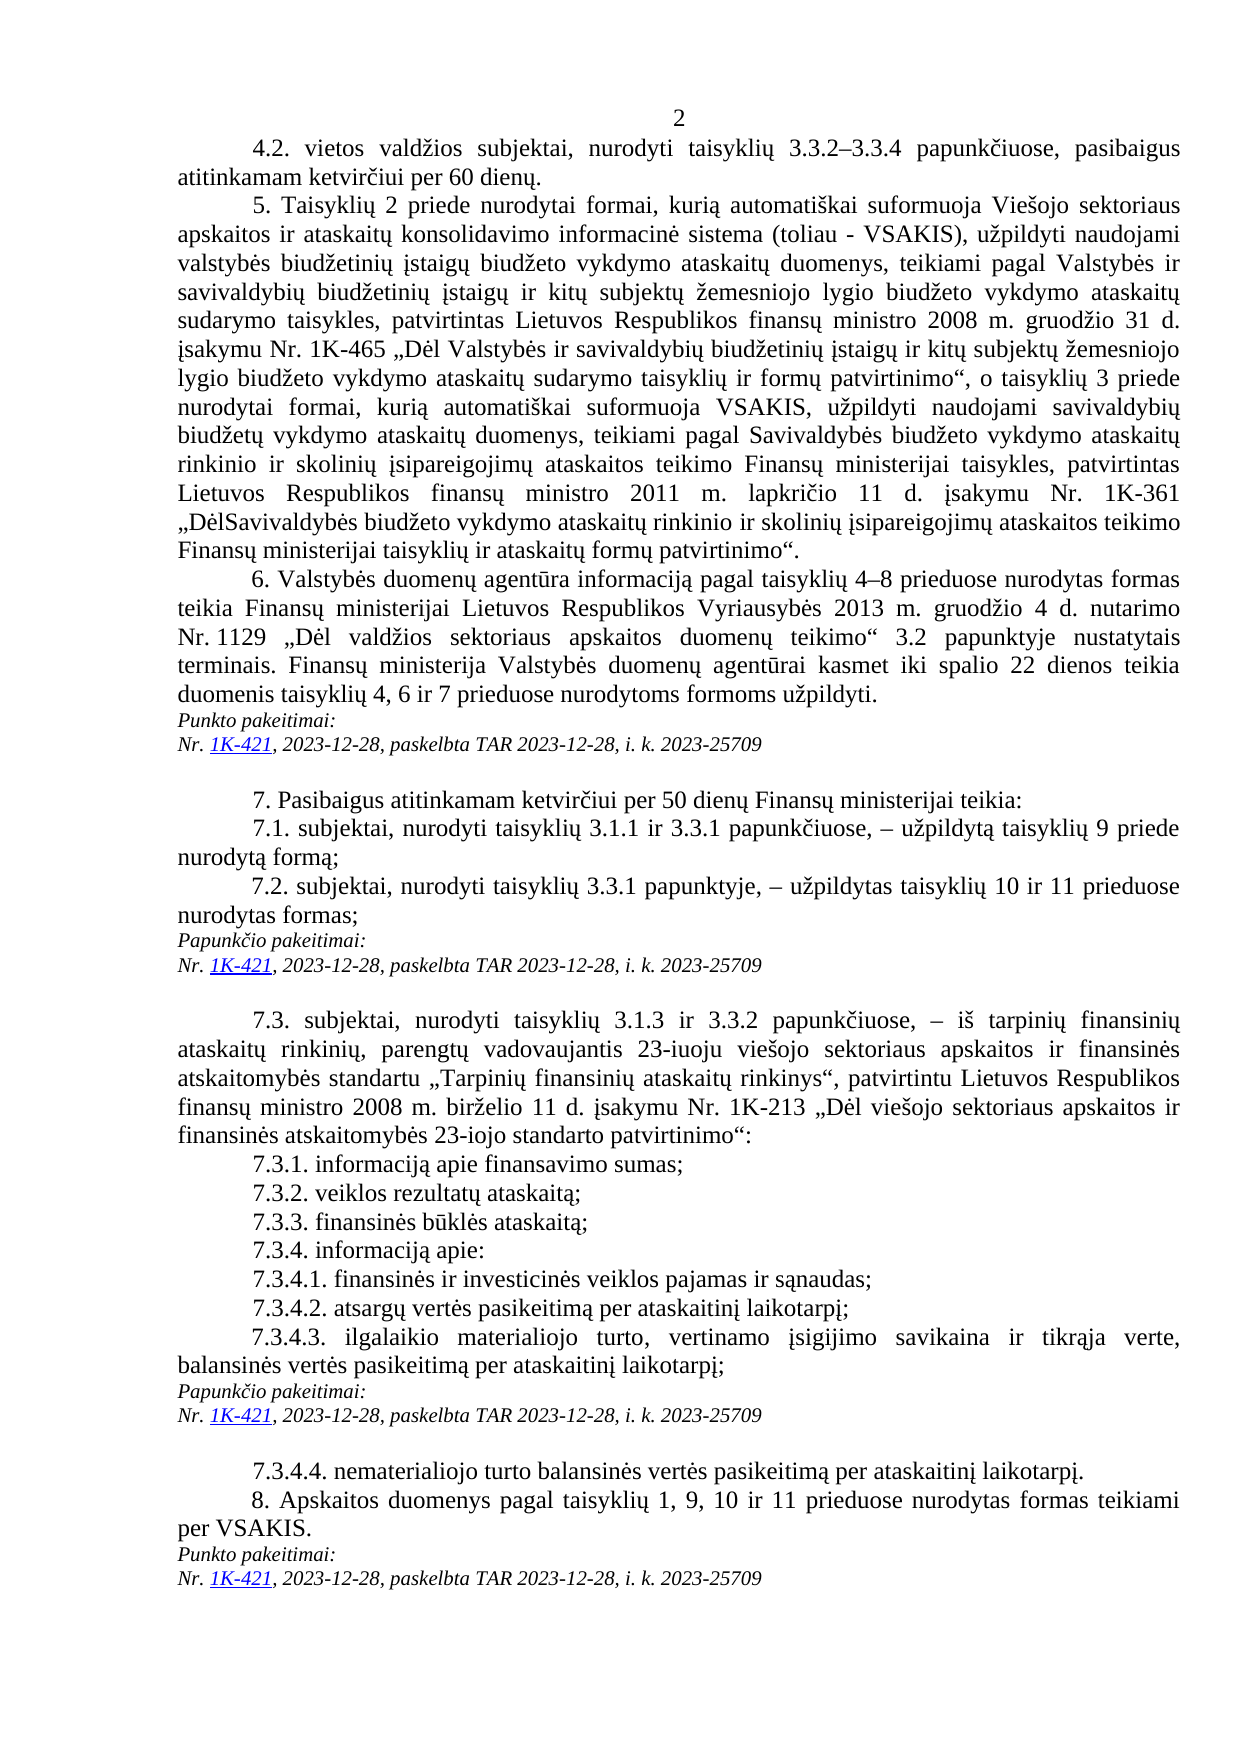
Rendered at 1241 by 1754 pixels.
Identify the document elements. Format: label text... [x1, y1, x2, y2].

text 7.3.4. informaciją apie: [177, 1235, 1181, 1264]
text Punkto pakeitimai: [177, 708, 1181, 732]
text 7.2. subjektai, nurodyti taisyklių 3.3.1 papunktyje, – užpildytas taisyklių 10 ir 11 prieduose nurodytas formas; [177, 871, 1181, 928]
text 7.3.2. veiklos rezultatų ataskaitą; [177, 1178, 1181, 1207]
text 6. Valstybės duomenų agentūra informaciją pagal taisyklių 4–8 prieduose nurodytas formas teikia Finansų ministerijai Lietuvos Respublikos Vyriausybės 2013 m. gruodžio 4 d. nutarimo Nr. 1129 „Dėl valdžios sektoriaus apskaitos duomenų teikimo“ 3.2 papunktyje nustatytais terminais. Finansų ministerija Valstybės duomenų agentūrai kasmet iki spalio 22 dienos teikia duomenis taisyklių 4, 6 ir 7 prieduose nurodytoms formoms užpildyti. [177, 564, 1181, 708]
text Nr. 1K-421, 2023-12-28, paskelbta TAR 2023-12-28, i. k. 2023-25709 [177, 1403, 1181, 1427]
text 4.2. vietos valdžios subjektai, nurodyti taisyklių 3.3.2–3.3.4 papunkčiuose, pasibaigus atitinkamam ketvirčiui per 60 dienų. [177, 133, 1181, 190]
text 7.3. subjektai, nurodyti taisyklių 3.1.3 ir 3.3.2 papunkčiuose, – iš tarpinių finansinių ataskaitų rinkinių, parengtų vadovaujantis 23-iuoju viešojo sektoriaus apskaitos ir finansinės atskaitomybės standartu „Tarpinių finansinių ataskaitų rinkinys“, patvirtintu Lietuvos Respublikos finansų ministro 2008 m. birželio 11 d. įsakymu Nr. 1K-213 „Dėl viešojo sektoriaus apskaitos ir finansinės atskaitomybės 23-iojo standarto patvirtinimo“: [177, 1005, 1181, 1149]
text Nr. 1K-421, 2023-12-28, paskelbta TAR 2023-12-28, i. k. 2023-25709 [177, 1566, 1181, 1590]
text Papunkčio pakeitimai: [177, 928, 1181, 952]
text 5. Taisyklių 2 priede nurodytai formai, kurią automatiškai suformuoja Viešojo sektoriaus apskaitos ir ataskaitų konsolidavimo informacinė sistema (toliau - VSAKIS), užpildyti naudojami valstybės biudžetinių įstaigų biudžeto vykdymo ataskaitų duomenys, teikiami pagal Valstybės ir savivaldybių biudžetinių įstaigų ir kitų subjektų žemesniojo lygio biudžeto vykdymo ataskaitų sudarymo taisykles, patvirtintas Lietuvos Respublikos finansų ministro 2008 m. gruodžio 31 d. įsakymu Nr. 1K-465 „Dėl Valstybės ir savivaldybių biudžetinių įstaigų ir kitų subjektų žemesniojo lygio biudžeto vykdymo ataskaitų sudarymo taisyklių ir formų patvirtinimo“, o taisyklių 3 priede nurodytai formai, kurią automatiškai suformuoja VSAKIS, užpildyti naudojami savivaldybių biudžetų vykdymo ataskaitų duomenys, teikiami pagal Savivaldybės biudžeto vykdymo ataskaitų rinkinio ir skolinių įsipareigojimų ataskaitos teikimo Finansų ministerijai taisykles, patvirtintas Lietuvos Respublikos finansų ministro 2011 m. lapkričio 11 d. įsakymu Nr. 1K-361 „DėlSavivaldybės biudžeto vykdymo ataskaitų rinkinio ir skolinių įsipareigojimų ataskaitos teikimo Finansų ministerijai taisyklių ir ataskaitų formų patvirtinimo“. [177, 190, 1181, 564]
text 7.3.4.1. finansinės ir investicinės veiklos pajamas ir sąnaudas; [177, 1264, 1181, 1293]
text Papunkčio pakeitimai: [177, 1379, 1181, 1403]
text 7.1. subjektai, nurodyti taisyklių 3.1.1 ir 3.3.1 papunkčiuose, – užpildytą taisyklių 9 priede nurodytą formą; [177, 813, 1181, 871]
text Punkto pakeitimai: [177, 1542, 1181, 1566]
text 7.3.4.4. nematerialiojo turto balansinės vertės pasikeitimą per ataskaitinį laikotarpį. [177, 1456, 1181, 1485]
text 7.3.4.3. ilgalaikio materialiojo turto, vertinamo įsigijimo savikaina ir tikrąja verte, balansinės vertės pasikeitimą per ataskaitinį laikotarpį; [177, 1322, 1181, 1379]
text 7. Pasibaigus atitinkamam ketvirčiui per 50 dienų Finansų ministerijai teikia: [177, 785, 1181, 813]
text Nr. 1K-421, 2023-12-28, paskelbta TAR 2023-12-28, i. k. 2023-25709 [177, 952, 1181, 977]
text 7.3.4.2. atsargų vertės pasikeitimą per ataskaitinį laikotarpį; [177, 1293, 1181, 1322]
text 7.3.3. finansinės būklės ataskaitą; [177, 1207, 1181, 1235]
text Nr. 1K-421, 2023-12-28, paskelbta TAR 2023-12-28, i. k. 2023-25709 [177, 732, 1181, 756]
text 7.3.1. informaciją apie finansavimo sumas; [177, 1149, 1181, 1178]
text 8. Apskaitos duomenys pagal taisyklių 1, 9, 10 ir 11 prieduose nurodytas formas teikiami per VSAKIS. [177, 1485, 1181, 1542]
